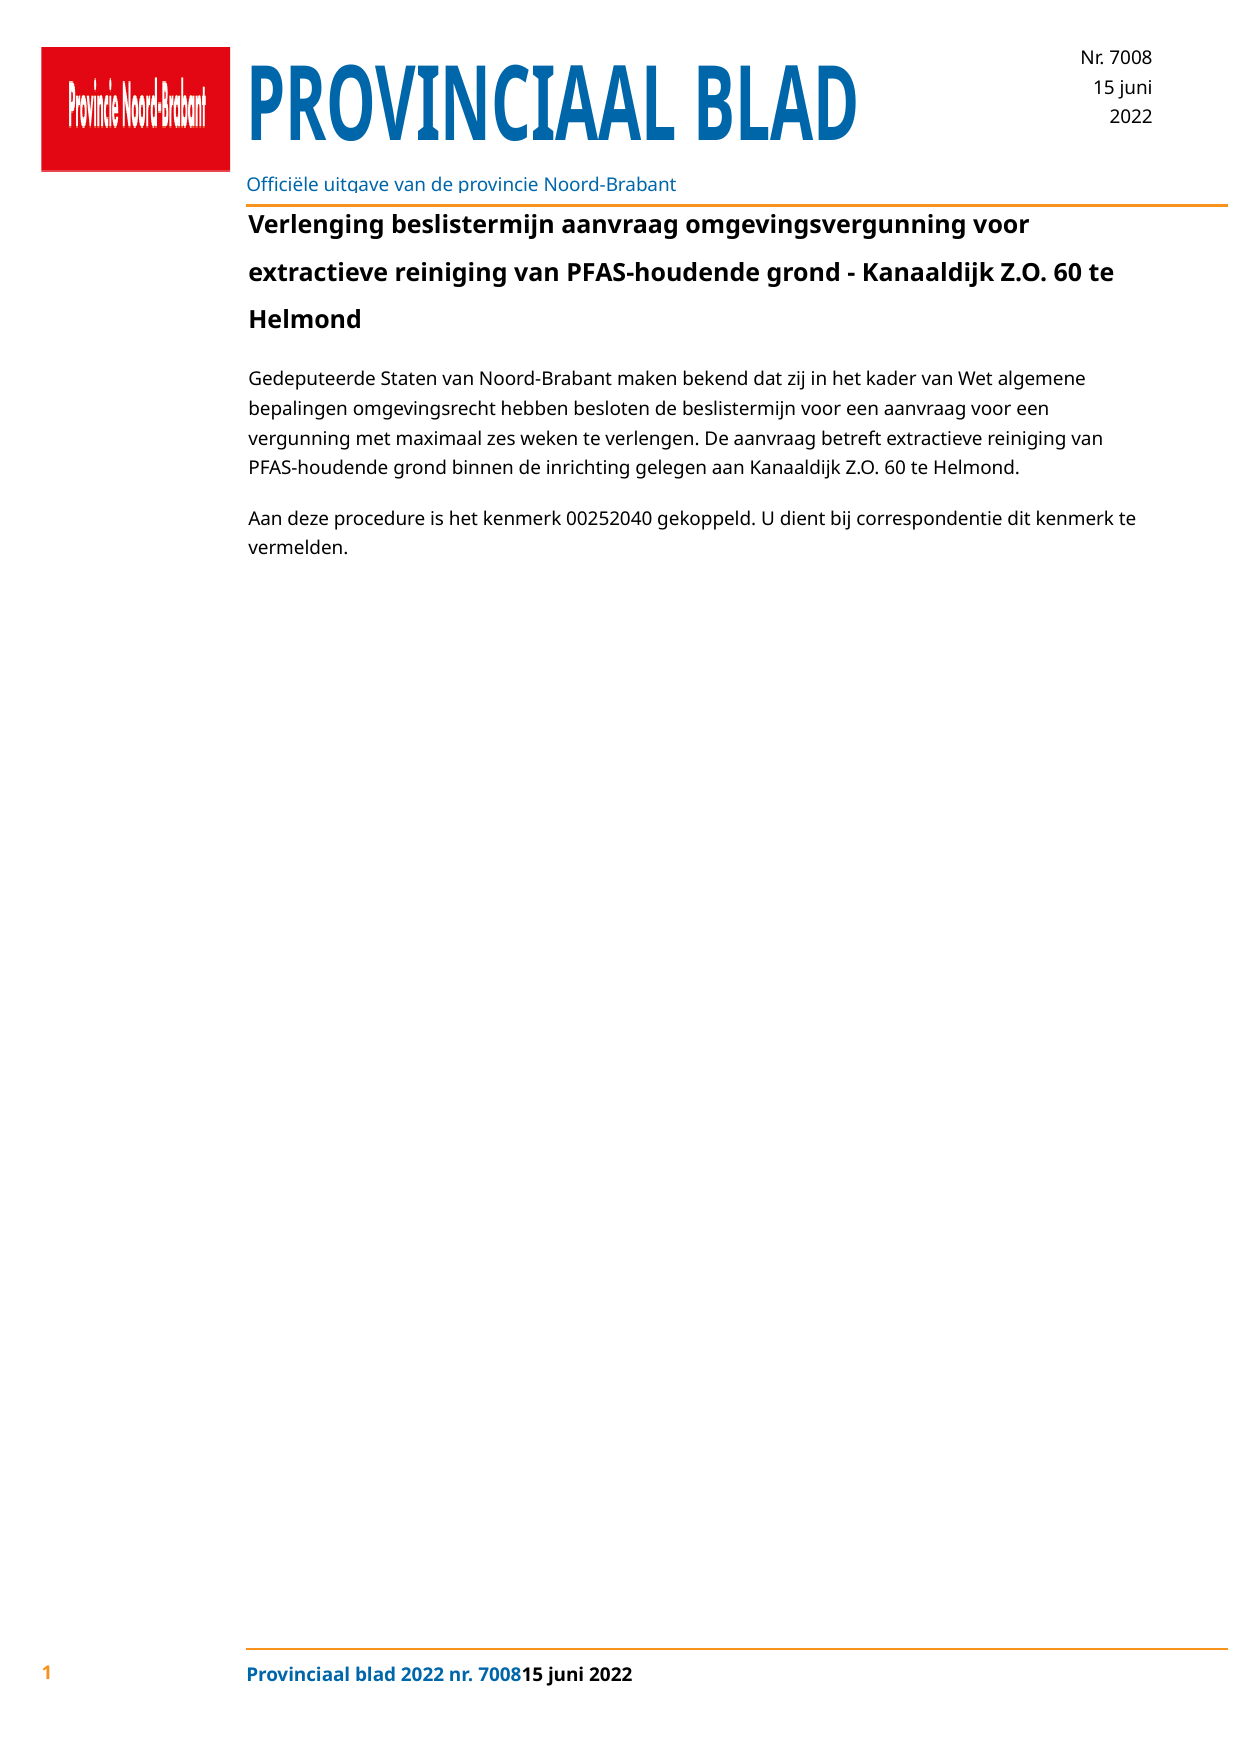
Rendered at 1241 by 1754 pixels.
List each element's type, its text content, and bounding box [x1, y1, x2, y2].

picture [41, 47, 231, 172]
text Gedeputeerde Staten van Noord-Brabant maken bekend dat zij in het kader van Wet algemene bepalingen omgevingsrecht hebben besloten de beslistermijn voor een aanvraag voor een vergunning met maximaal zes weken te verlengen. De aanvraag betreft extractieve reiniging van PFAS-houdende grond binnen de inrichting gelegen aan Kanaaldijk Z.O. 60 te Helmond. [248, 366, 1152, 480]
text Aan deze procedure is het kenmerk 00252040 gekoppeld. U dient bij correspondentie dit kenmerk te vermelden. [248, 505, 1152, 560]
text Verlenging beslistermijn aanvraag omgevingsvergunning voor extractieve reiniging van PFAS-houdende grond - Kanaaldijk Z.O. 60 te Helmond [248, 207, 1152, 336]
